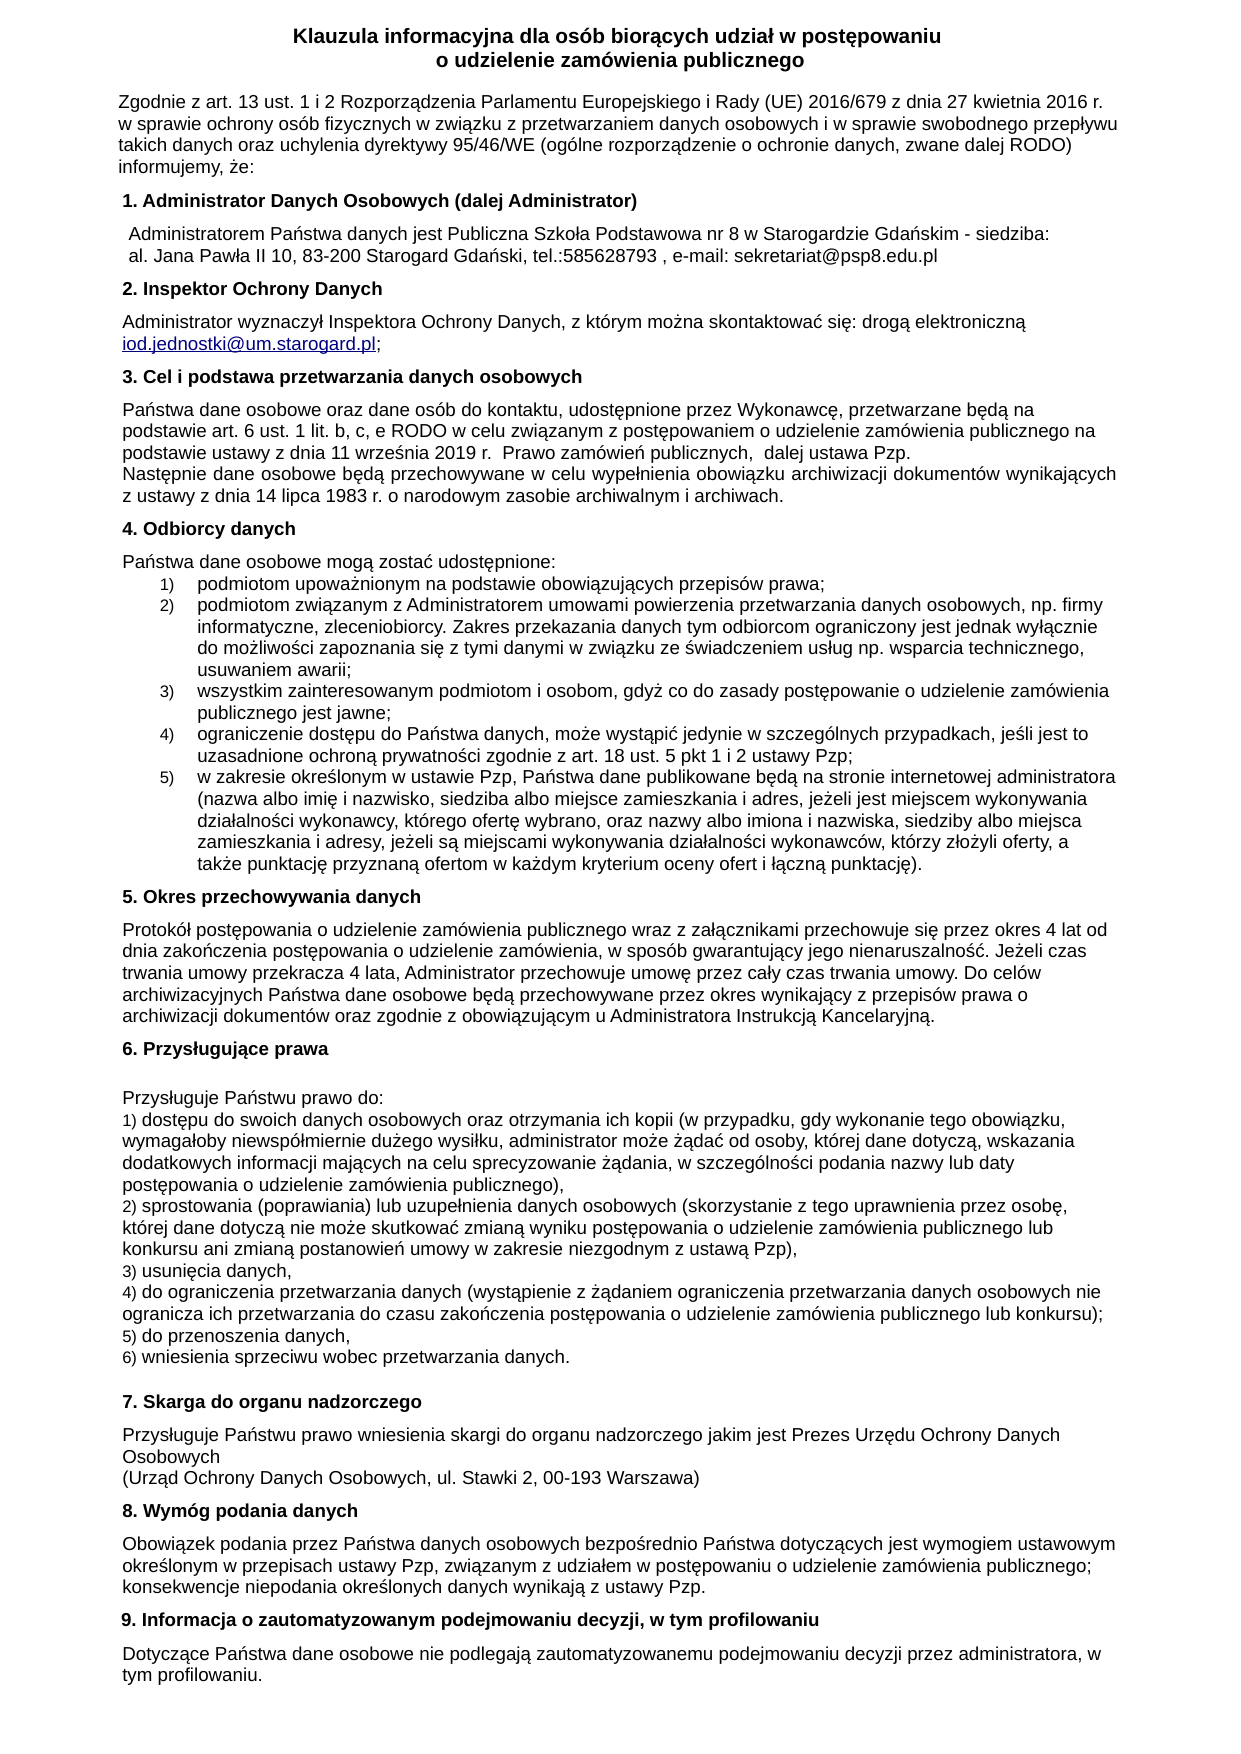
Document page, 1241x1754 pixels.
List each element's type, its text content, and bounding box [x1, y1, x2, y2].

table_cell 5. Okres przechowywania danych [116, 880, 1123, 913]
table_cell 7. Skarga do organu nadzorczego [116, 1385, 1123, 1418]
table_cell Obowiązek podania przez Państwa danych osobowych bezpośrednio Państwa dotyczących jest wymogiem ustawowym określonym w przepisach ustawy Pzp, związanym z udziałem w postępowaniu o udzielenie zamówienia publicznego; konsekwencje niepodania określonych danych wynikają z ustawy Pzp. [116, 1528, 1123, 1603]
table_cell Państwa dane osobowe oraz dane osób do kontaktu, udostępnione przez Wykonawcę, przetwarzane będą na podstawie art. 6 ust. 1 lit. b, c, e RODO w celu związanym z postępowaniem o udzielenie zamówienia publicznego na podstawie ustawy z dnia 11 września 2019 r. Prawo zamówień publicznych, dalej ustawa Pzp. Następnie dane osobowe będą przechowywane w celu wypełnienia obowiązku archiwizacji dokumentów wynikających z ustawy z dnia 14 lipca 1983 r. o narodowym zasobie archiwalnym i archiwach. [116, 393, 1123, 512]
table_cell 2. Inspektor Ochrony Danych [116, 272, 1123, 305]
table_header 1. Administrator Danych Osobowych (dalej Administrator) [116, 185, 1123, 217]
table_cell 4. Odbiorcy danych [116, 512, 1123, 545]
table_cell Administrator wyznaczył Inspektora Ochrony Danych, z którym można skontaktować się: drogą elektroniczną iod.jednostki@um.starogard.pl; [116, 305, 1123, 360]
table_cell Przysługuje Państwu prawo wniesienia skargi do organu nadzorczego jakim jest Prezes Urzędu Ochrony Danych Osobowych (Urząd Ochrony Danych Osobowych, ul. Stawki 2, 00-193 Warszawa) [116, 1418, 1123, 1494]
table_cell [116, 1713, 1123, 1746]
subtitle Klauzula informacyjna dla osób biorących udział w postępowaniu o udzielenie zamówienia publicznego [118, 24, 1122, 72]
text Zgodnie z art. 13 ust. 1 i 2 Rozporządzenia Parlamentu Europejskiego i Rady (UE) 2016/679 z dnia 27 kwietnia 2016 r. w sprawie ochrony osób fizycznych w związku z przetwarzaniem danych osobowych i w sprawie swobodnego przepływu takich danych oraz uchylenia dyrektywy 95/46/WE (ogólne rozporządzenie o ochronie danych, zwane dalej RODO) informujemy, że: [118, 91, 1122, 177]
table_cell Państwa dane osobowe mogą zostać udostępnione: podmiotom upoważnionym na podstawie obowiązujących przepisów prawa; podmiotom związanym z Administratorem umowami powierzenia przetwarzania danych osobowych, np. firmy informatyczne, zleceniobiorcy. Zakres przekazania danych tym odbiorcom ograniczony jest jednak wyłącznie do możliwości zapoznania się z tymi danymi w związku ze świadczeniem usług np. wsparcia technicznego, usuwaniem awarii; wszystkim zainteresowanym podmiotom i osobom, gdyż co do zasady postępowanie o udzielenie zamówienia publicznego jest jawne; ograniczenie dostępu do Państwa danych, może wystąpić jedynie w szczególnych przypadkach, jeśli jest to uzasadnione ochroną prywatności zgodnie z art. 18 ust. 5 pkt 1 i 2 ustawy Pzp; w zakresie określonym w ustawie Pzp, Państwa dane publikowane będą na stronie internetowej administratora (nazwa albo imię i nazwisko, siedziba albo miejsce zamieszkania i adres, jeżeli jest miejscem wykonywania działalności wykonawcy, którego ofertę wybrano, oraz nazwy albo imiona i nazwiska, siedziby albo miejsca zamieszkania i adresy, jeżeli są miejscami wykonywania działalności wykonawców, którzy złożyli oferty, a także punktację przyznaną ofertom w każdym kryterium oceny ofert i łączną punktację). [116, 545, 1123, 880]
table_cell 9. Informacja o zautomatyzowanym podejmowaniu decyzji, w tym profilowaniu [116, 1604, 1123, 1637]
table_cell 6. Przysługujące prawa [116, 1032, 1123, 1065]
table_cell Administratorem Państwa danych jest Publiczna Szkoła Podstawowa nr 8 w Starogardzie Gdańskim - siedziba: al. Jana Pawła II 10, 83-200 Starogard Gdański, tel.:585628793 , e-mail: sekretariat@psp8.edu.pl [116, 218, 1123, 272]
table_cell 3. Cel i podstawa przetwarzania danych osobowych [116, 360, 1123, 393]
table_cell Dotyczące Państwa dane osobowe nie podlegają zautomatyzowanemu podejmowaniu decyzji przez administratora, w tym profilowaniu. [116, 1637, 1123, 1713]
table_cell Przysługuje Państwu prawo do: dostępu do swoich danych osobowych oraz otrzymania ich kopii (w przypadku, gdy wykonanie tego obowiązku, wymagałoby niewspółmiernie dużego wysiłku, administrator może żądać od osoby, której dane dotyczą, wskazania dodatkowych informacji mających na celu sprecyzowanie żądania, w szczególności podania nazwy lub daty postępowania o udzielenie zamówienia publicznego), sprostowania (poprawiania) lub uzupełnienia danych osobowych (skorzystanie z tego uprawnienia przez osobę, której dane dotyczą nie może skutkować zmianą wyniku postępowania o udzielenie zamówienia publicznego lub konkursu ani zmianą postanowień umowy w zakresie niezgodnym z ustawą Pzp), usunięcia danych, do ograniczenia przetwarzania danych (wystąpienie z żądaniem ograniczenia przetwarzania danych osobowych nie ogranicza ich przetwarzania do czasu zakończenia postępowania o udzielenie zamówienia publicznego lub konkursu); do przenoszenia danych, wniesienia sprzeciwu wobec przetwarzania danych. [116, 1081, 1123, 1385]
table_cell Protokół postępowania o udzielenie zamówienia publicznego wraz z załącznikami przechowuje się przez okres 4 lat od dnia zakończenia postępowania o udzielenie zamówienia, w sposób gwarantujący jego nienaruszalność. Jeżeli czas trwania umowy przekracza 4 lata, Administrator przechowuje umowę przez cały czas trwania umowy. Do celów archiwizacyjnych Państwa dane osobowe będą przechowywane przez okres wynikający z przepisów prawa o archiwizacji dokumentów oraz zgodnie z obowiązującym u Administratora Instrukcją Kancelaryjną. [116, 913, 1123, 1032]
table_cell 8. Wymóg podania danych [116, 1494, 1123, 1527]
table_cell [116, 1065, 1123, 1081]
